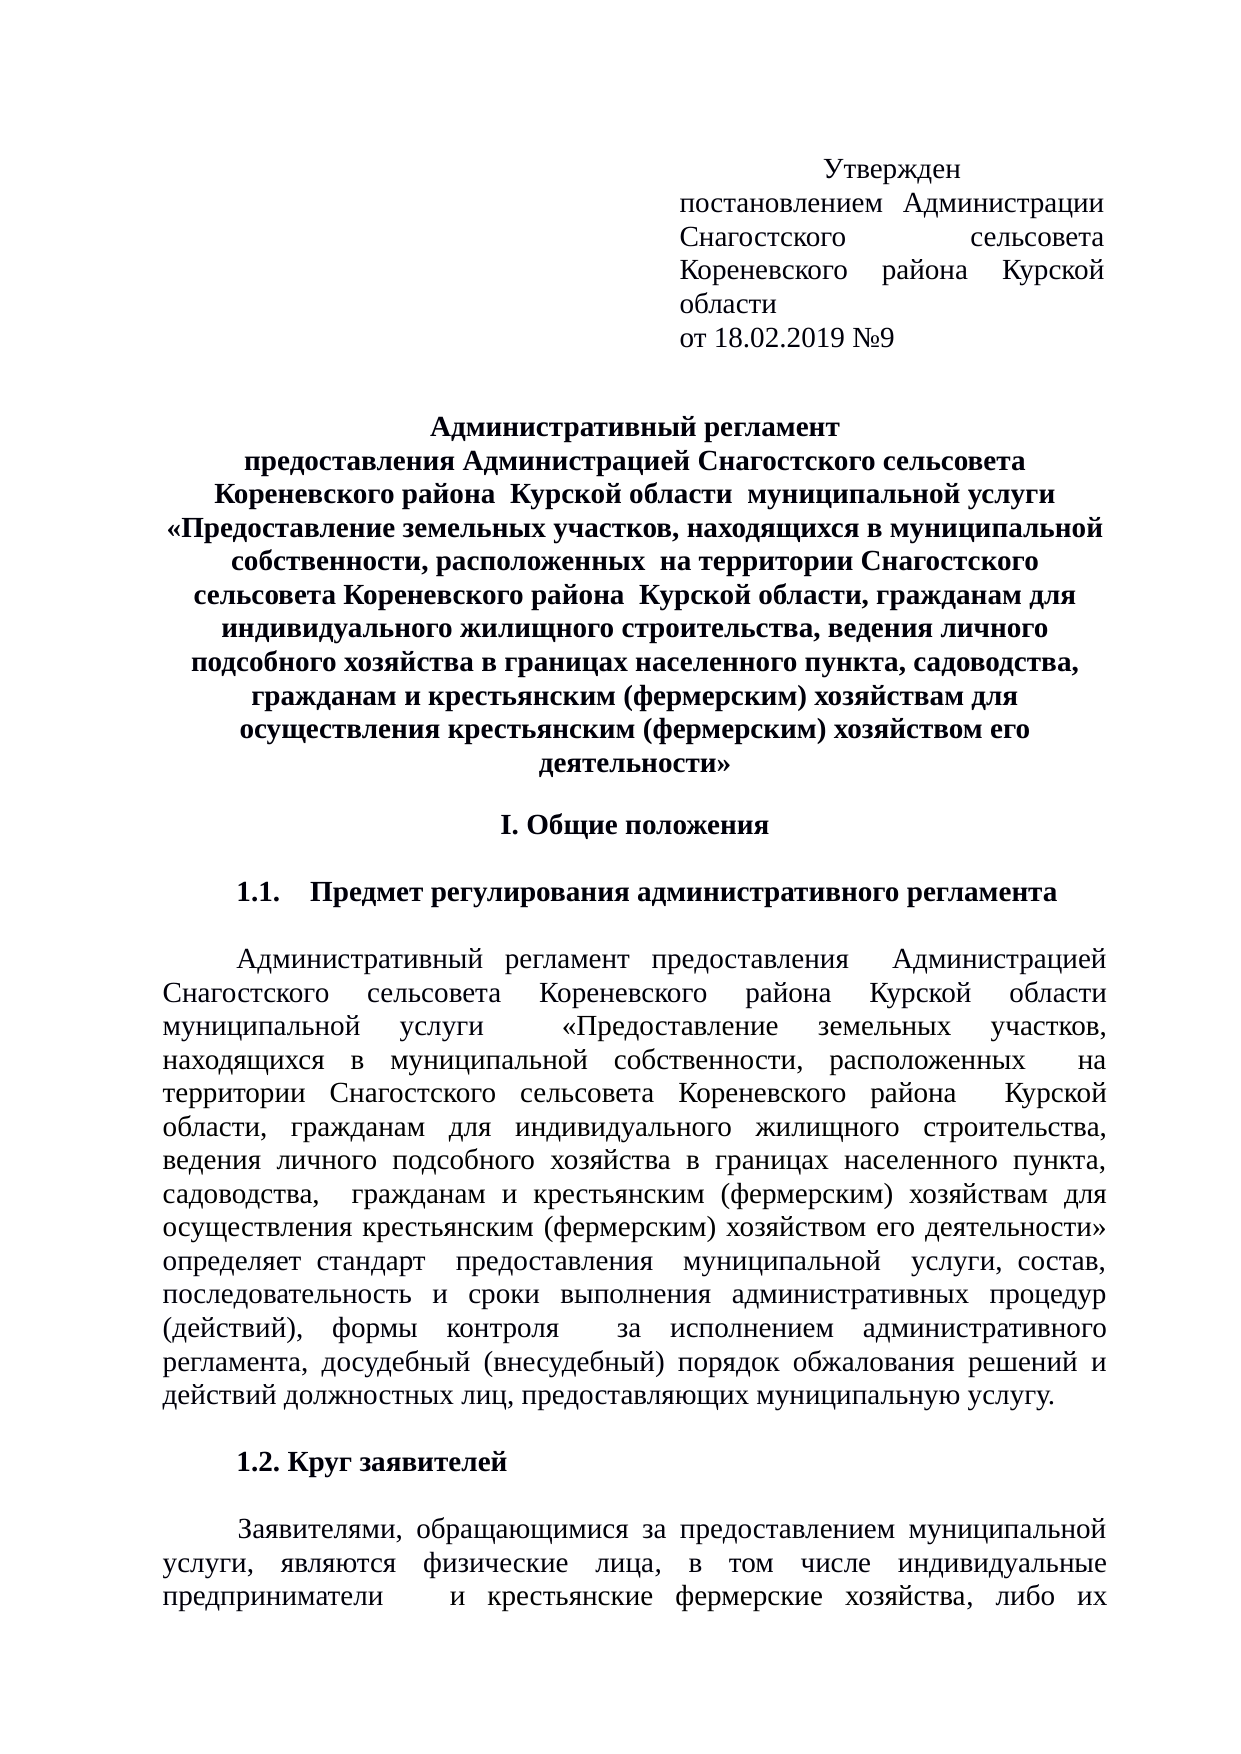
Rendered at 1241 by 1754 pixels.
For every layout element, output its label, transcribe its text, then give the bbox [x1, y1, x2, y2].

text от 18.02.2019 №9 [679, 319, 1104, 355]
text 1.2. Круг заявителей [162, 1444, 1107, 1478]
list Предмет регулирования административного регламента [162, 874, 1107, 908]
text I. Общие положения [162, 807, 1107, 841]
text постановлением Администрации Снагостского сельсовета Кореневского района Курской области [679, 185, 1104, 319]
text Административный регламент [162, 409, 1107, 443]
text предоставления Администрацией Снагостского сельсовета Кореневского района Курской области муниципальной услуги «Предоставление земельных участков, находящихся в муниципальной собственности, расположенных на территории Снагостского сельсовета Кореневского района Курской области, гражданам для индивидуального жилищного строительства, ведения личного подсобного хозяйства в границах населенного пункта, садоводства, гражданам и крестьянским (фермерским) хозяйствам для осуществления крестьянским (фермерским) хозяйством его деятельности» [162, 443, 1107, 778]
text Утвержден [679, 152, 1104, 185]
text Заявителями, обращающимися за предоставлением муниципальной услуги, являются физические лица, в том числе индивидуальные предприниматели и крестьянские фермерские хозяйства, либо их [162, 1511, 1107, 1612]
text Административный регламент предоставления Администрацией Снагостского сельсовета Кореневского района Курской области муниципальной услуги «Предоставление земельных участков, находящихся в муниципальной собственности, расположенных на территории Снагостского сельсовета Кореневского района Курской области, гражданам для индивидуального жилищного строительства, ведения личного подсобного хозяйства в границах населенного пункта, садоводства, гражданам и крестьянским (фермерским) хозяйствам для осуществления крестьянским (фермерским) хозяйством его деятельности» определяет стандарт предоставления муниципальной услуги, состав, последовательность и сроки выполнения административных процедур (действий), формы контроля за исполнением административного регламента, досудебный (внесудебный) порядок обжалования решений и действий должностных лиц, предоставляющих муниципальную услугу. [162, 941, 1107, 1411]
